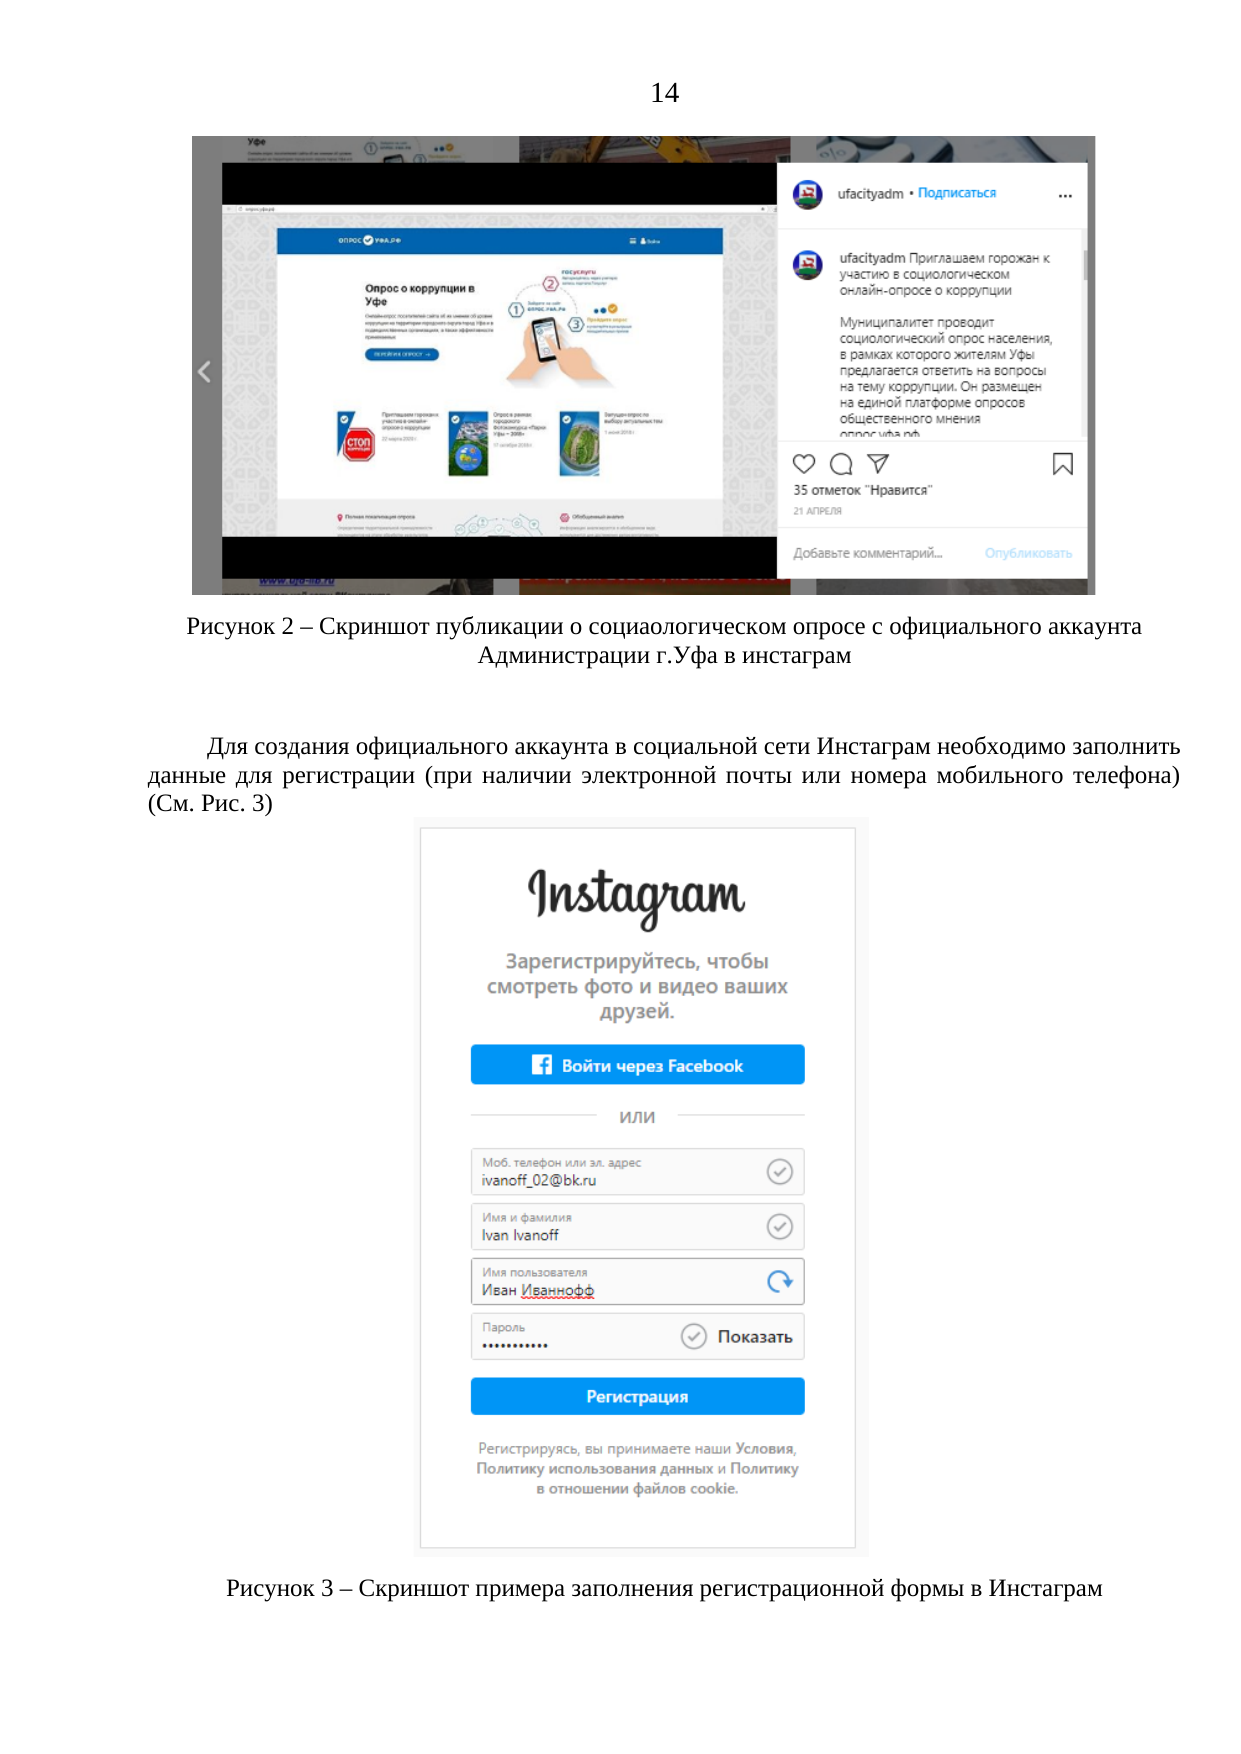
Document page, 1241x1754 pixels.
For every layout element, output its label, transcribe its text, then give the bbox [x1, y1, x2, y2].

picture [413, 817, 869, 1557]
text Для создания официального аккаунта в социальной сети Инстаграм необходимо заполнить данные для регистрации (при наличии электронной почты или номера мобильного телефона) (См. Рис. 3) [148, 731, 1181, 817]
text Рисунок 3 – Скриншот примера заполнения регистрационной формы в Инстаграм [148, 1573, 1181, 1602]
picture [192, 136, 1096, 595]
text Рисунок 2 – Скриншот публикации о социаологическом опросе с официального аккаунта Администрации г.Уфа в инстаграм [148, 611, 1181, 669]
